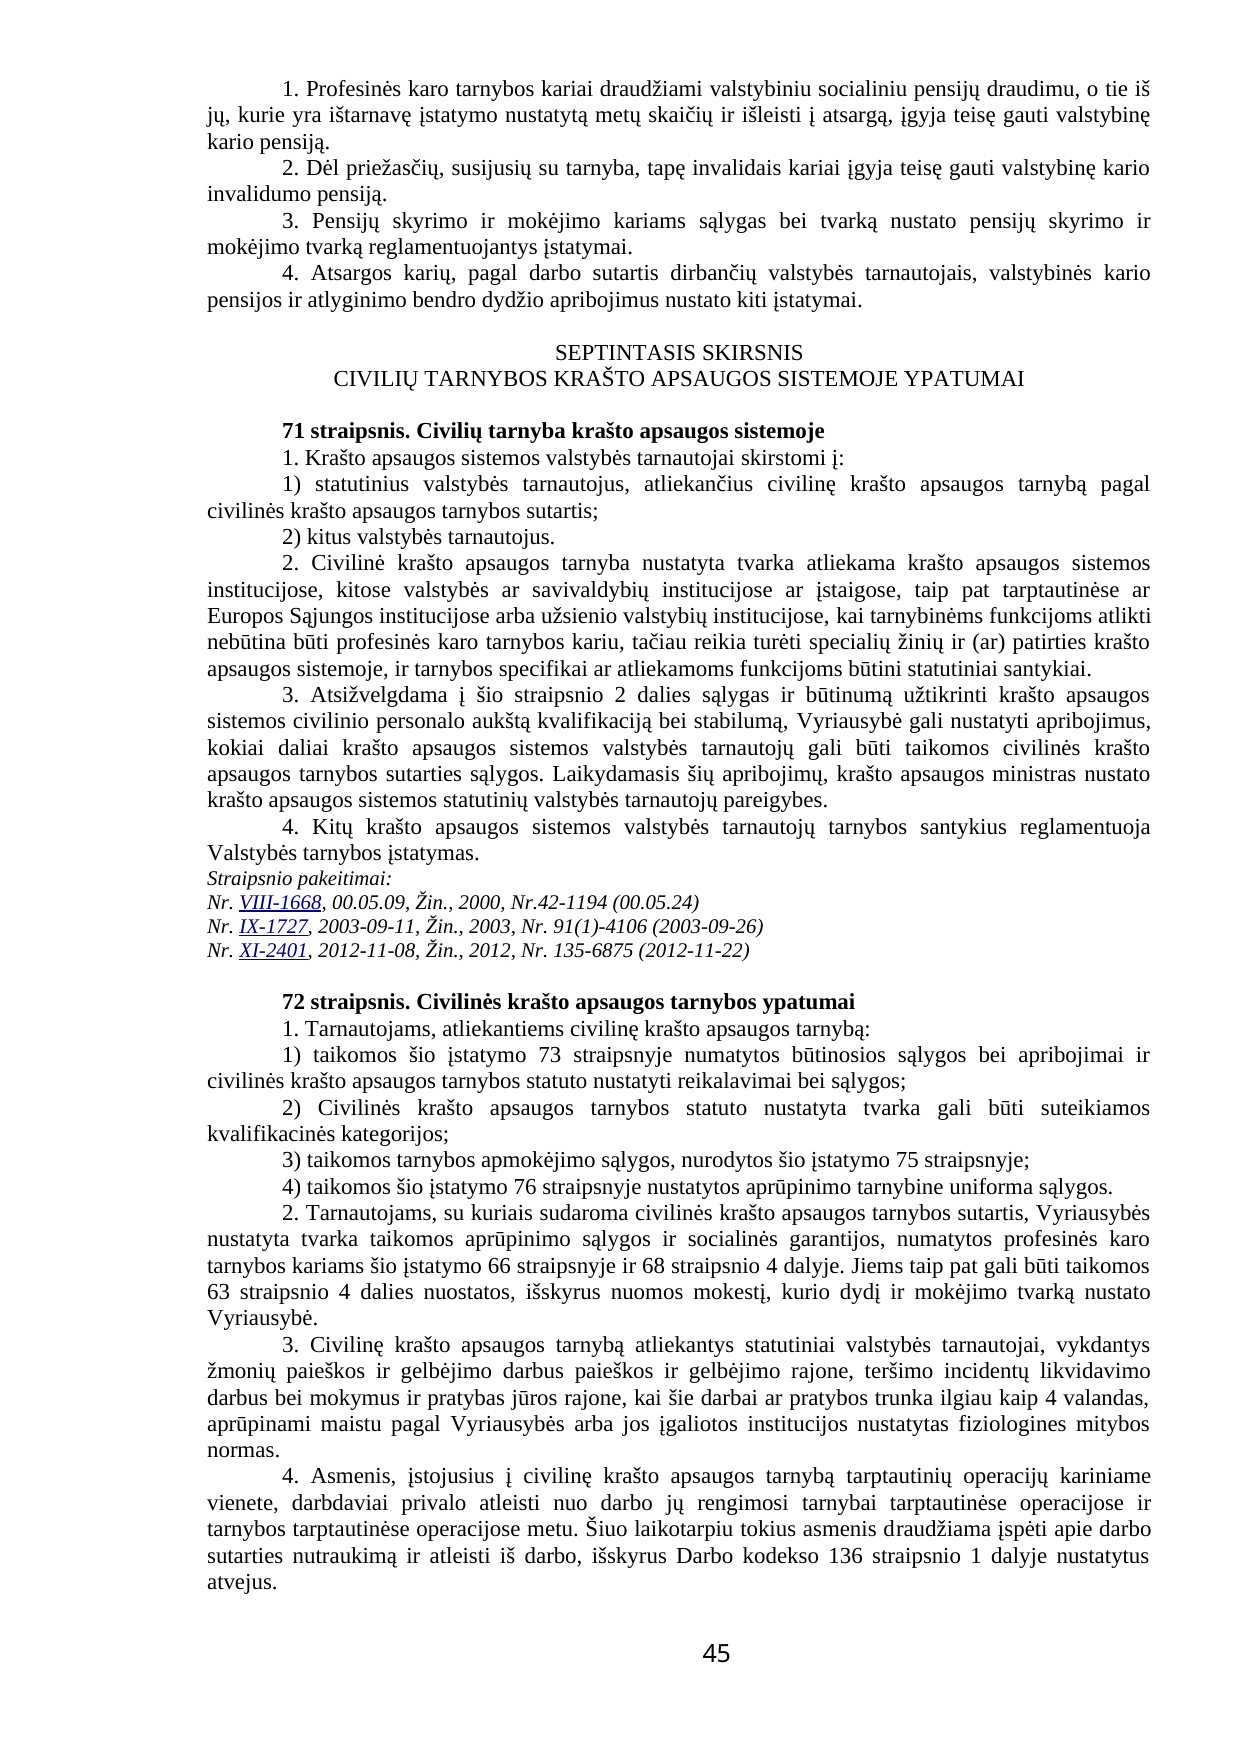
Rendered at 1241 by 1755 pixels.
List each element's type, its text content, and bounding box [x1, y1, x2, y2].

text 3. Civilinę krašto apsaugos tarnybą atliekantys statutiniai valstybės tarnautojai, vykdantys žmonių paieškos ir gelbėjimo darbus paieškos ir gelbėjimo rajone, teršimo incidentų likvidavimo darbus bei mokymus ir pratybas jūros rajone, kai šie darbai ar pratybos trunka ilgiau kaip 4 valandas, aprūpinami maistu pagal Vyriausybės arba jos įgaliotos institucijos nustatytas fiziologines mitybos normas. [207, 1331, 1152, 1463]
text 4. Asmenis, įstojusius į civilinę krašto apsaugos tarnybą tarptautinių operacijų kariniame vienete, darbdaviai privalo atleisti nuo darbo jų rengimosi tarnybai tarptautinėse operacijose ir tarnybos tarptautinėse operacijose metu. Šiuo laikotarpiu tokius asmenis draudžiama įspėti apie darbo sutarties nutraukimą ir atleisti iš darbo, išskyrus Darbo kodekso 136 straipsnio 1 dalyje nustatytus atvejus. [207, 1463, 1152, 1594]
text 4. Kitų krašto apsaugos sistemos valstybės tarnautojų tarnybos santykius reglamentuoja Valstybės tarnybos įstatymas. [207, 813, 1152, 866]
text 2) Civilinės krašto apsaugos tarnybos statuto nustatyta tvarka gali būti suteikiamos kvalifikacinės kategorijos; [207, 1094, 1152, 1146]
text 4) taikomos šio įstatymo 76 straipsnyje nustatytos aprūpinimo tarnybine uniforma sąlygos. [207, 1173, 1152, 1199]
text 2. Tarnautojams, su kuriais sudaroma civilinės krašto apsaugos tarnybos sutartis, Vyriausybės nustatyta tvarka taikomos aprūpinimo sąlygos ir socialinės garantijos, numatytos profesinės karo tarnybos kariams šio įstatymo 66 straipsnyje ir 68 straipsnio 4 dalyje. Jiems taip pat gali būti taikomos 63 straipsnio 4 dalies nuostatos, išskyrus nuomos mokestį, kurio dydį ir mokėjimo tvarką nustato Vyriausybė. [207, 1199, 1152, 1331]
text Straipsnio pakeitimai: [207, 866, 1152, 890]
text 1. Tarnautojams, atliekantiems civilinę krašto apsaugos tarnybą: [207, 1014, 1152, 1041]
text 2) kitus valstybės tarnautojus. [207, 523, 1152, 549]
text 72 straipsnis. Civilinės krašto apsaugos tarnybos ypatumai [207, 988, 1152, 1014]
text Nr. VIII-1668, 00.05.09, Žin., 2000, Nr.42-1194 (00.05.24) [207, 890, 1152, 914]
text 71 straipsnis. Civilių tarnyba krašto apsaugos sistemoje [207, 418, 1152, 444]
text 4. Atsargos karių, pagal darbo sutartis dirbančių valstybės tarnautojais, valstybinės kario pensijos ir atlyginimo bendro dydžio apribojimus nustato kiti įstatymai. [207, 259, 1152, 312]
text 1. Profesinės karo tarnybos kariai draudžiami valstybiniu socialiniu pensijų draudimu, o tie iš jų, kurie yra ištarnavę įstatymo nustatytą metų skaičių ir išleisti į atsargą, įgyja teisę gauti valstybinę kario pensiją. [207, 75, 1152, 154]
text 3) taikomos tarnybos apmokėjimo sąlygos, nurodytos šio įstatymo 75 straipsnyje; [207, 1146, 1152, 1173]
text 3. Atsižvelgdama į šio straipsnio 2 dalies sąlygas ir būtinumą užtikrinti krašto apsaugos sistemos civilinio personalo aukštą kvalifikaciją bei stabilumą, Vyriausybė gali nustatyti apribojimus, kokiai daliai krašto apsaugos sistemos valstybės tarnautojų gali būti taikomos civilinės krašto apsaugos tarnybos sutarties sąlygos. Laikydamasis šių apribojimų, krašto apsaugos ministras nustato krašto apsaugos sistemos statutinių valstybės tarnautojų pareigybes. [207, 681, 1152, 813]
text 2. Civilinė krašto apsaugos tarnyba nustatyta tvarka atliekama krašto apsaugos sistemos institucijose, kitose valstybės ar savivaldybių institucijose ar įstaigose, taip pat tarptautinėse ar Europos Sąjungos institucijose arba užsienio valstybių institucijose, kai tarnybinėms funkcijoms atlikti nebūtina būti profesinės karo tarnybos kariu, tačiau reikia turėti specialių žinių ir (ar) patirties krašto apsaugos sistemoje, ir tarnybos specifikai ar atliekamoms funkcijoms būtini statutiniai santykiai. [207, 549, 1152, 681]
text Nr. XI-2401, 2012-11-08, Žin., 2012, Nr. 135-6875 (2012-11-22) [207, 938, 1152, 962]
text 2. Dėl priežasčių, susijusių su tarnyba, tapę invalidais kariai įgyja teisę gauti valstybinę kario invalidumo pensiją. [207, 154, 1152, 207]
text 1) taikomos šio įstatymo 73 straipsnyje numatytos būtinosios sąlygos bei apribojimai ir civilinės krašto apsaugos tarnybos statuto nustatyti reikalavimai bei sąlygos; [207, 1041, 1152, 1094]
text SEPTINTASIS SKIRSNIS [207, 338, 1152, 365]
text Nr. IX-1727, 2003-09-11, Žin., 2003, Nr. 91(1)-4106 (2003-09-26) [207, 914, 1152, 938]
text 1) statutinius valstybės tarnautojus, atliekančius civilinę krašto apsaugos tarnybą pagal civilinės krašto apsaugos tarnybos sutartis; [207, 470, 1152, 523]
text 1. Krašto apsaugos sistemos valstybės tarnautojai skirstomi į: [207, 444, 1152, 470]
text 3. Pensijų skyrimo ir mokėjimo kariams sąlygas bei tvarką nustato pensijų skyrimo ir mokėjimo tvarką reglamentuojantys įstatymai. [207, 207, 1152, 259]
text CIVILIŲ TARNYBOS KRAŠTO APSAUGOS SISTEMOJE YPATUMAI [207, 365, 1152, 391]
